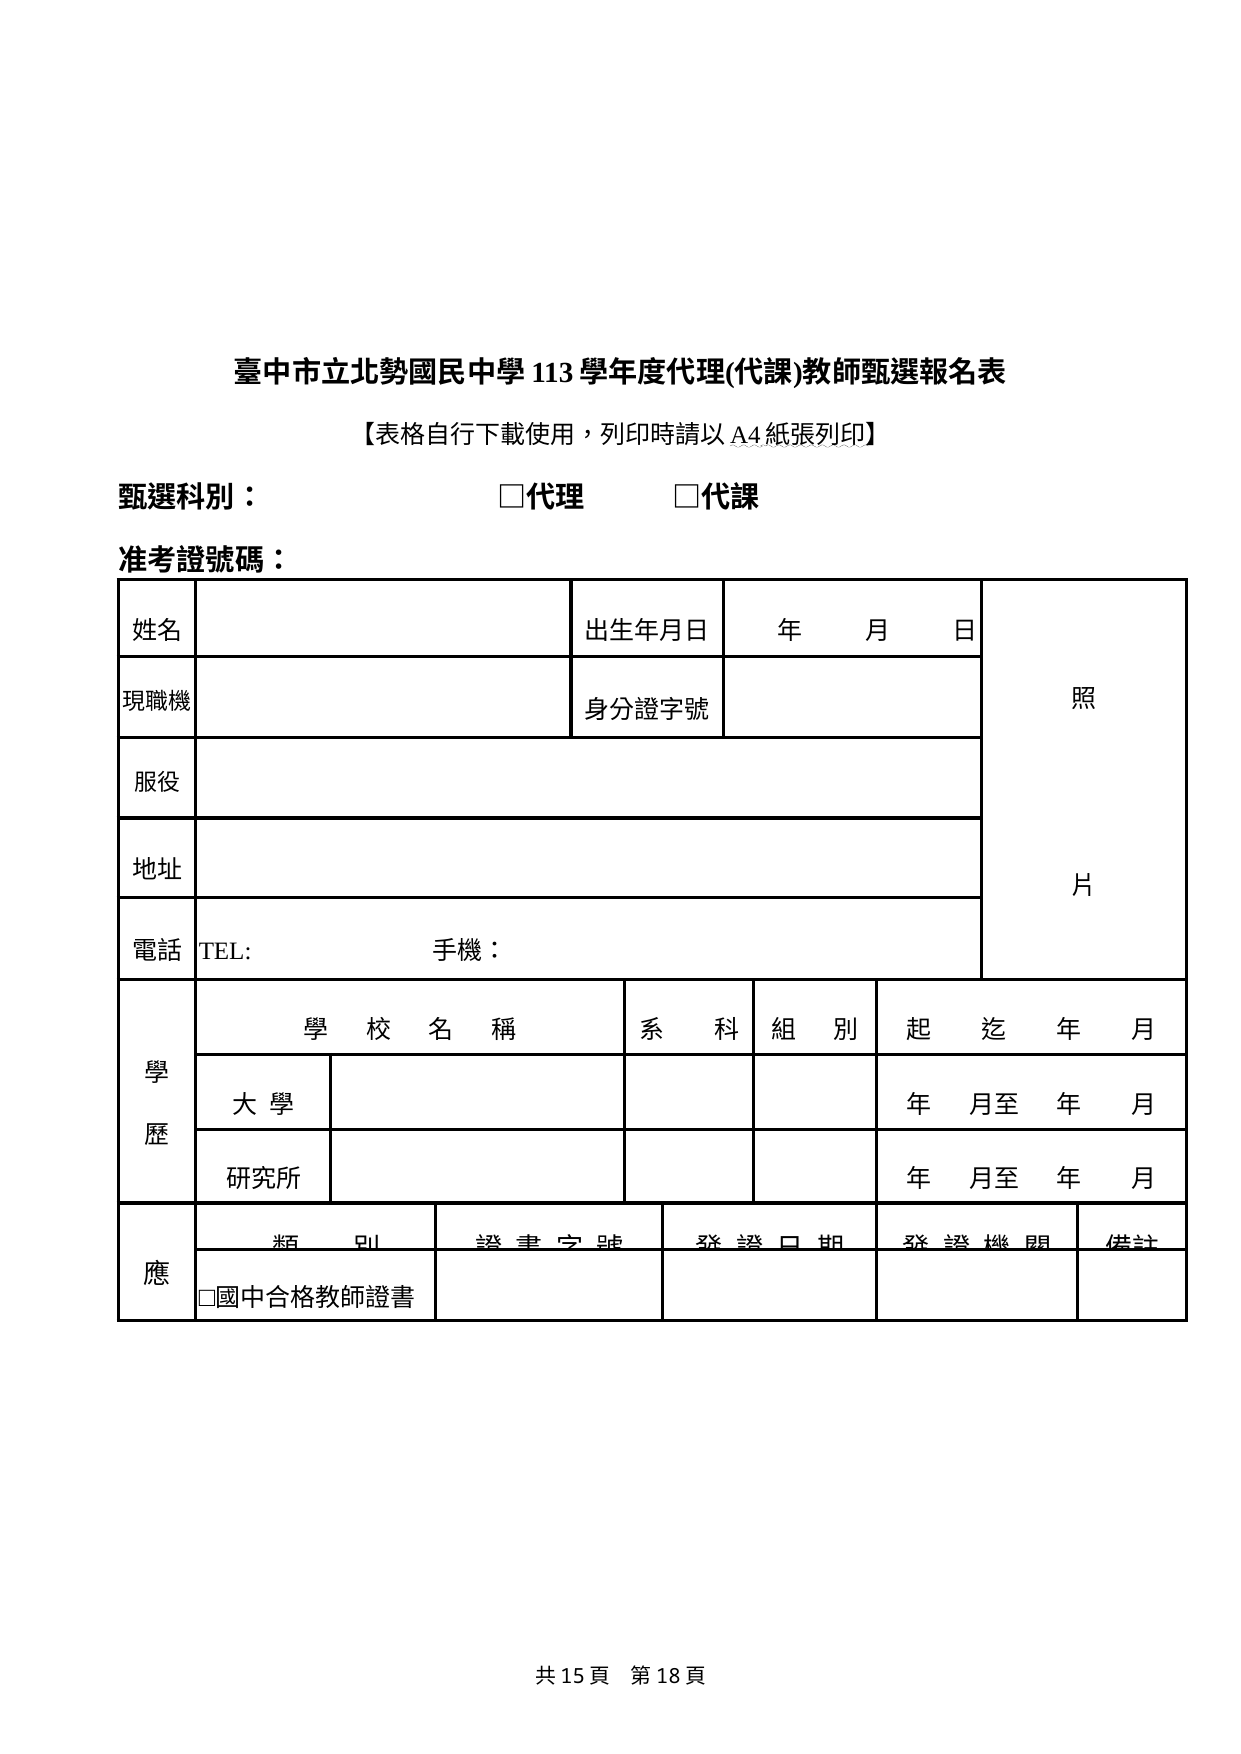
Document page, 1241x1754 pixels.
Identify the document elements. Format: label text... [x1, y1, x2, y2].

table_header 姓名 [120, 581, 194, 655]
table_cell 學 校 名 稱 [197, 981, 623, 1053]
table_cell [437, 1251, 624, 1318]
table_cell [725, 658, 980, 736]
table_cell TEL: 手機： [197, 899, 980, 978]
table_cell [664, 1251, 875, 1318]
table_cell 現職機關學校 [120, 658, 194, 736]
table_cell [755, 1056, 875, 1128]
table_header 年 月 日 [725, 581, 980, 655]
table_cell 應 繳 驗 證 件 [120, 1205, 194, 1318]
table_cell 身分證字號 [573, 658, 722, 736]
table_cell 類 別 [197, 1205, 434, 1248]
table_header 出生年月日 [573, 581, 722, 655]
table_cell 年 月至 年 月 [878, 1056, 1185, 1128]
table_header [197, 581, 569, 655]
table_cell [626, 1056, 752, 1128]
table_cell [755, 1131, 875, 1201]
table_cell 大 學 [197, 1056, 329, 1128]
table_cell [624, 1251, 661, 1318]
table_cell 組 別 [755, 981, 875, 1053]
table_cell [197, 820, 980, 896]
table_cell 地址 [120, 820, 194, 896]
text 臺中市立北勢國民中學113學年度代理(代課)教師甄選報名表 [118, 328, 1122, 391]
table_cell □國中合格教師證書 [197, 1251, 434, 1318]
table_cell 研究所 [197, 1131, 329, 1201]
table_cell [878, 1251, 1076, 1318]
text 甄選科別： □代理 □代課 准考證號碼： [118, 453, 1122, 578]
table_cell 年 月至 年 月 [878, 1131, 1185, 1201]
text 【表格自行下載使用，列印時請以A4紙張列印】 [118, 391, 1122, 453]
table_cell [626, 1131, 752, 1201]
table_cell [1079, 1251, 1185, 1318]
table_cell 系 科 [626, 981, 752, 1053]
table_cell 服役 情形 [120, 739, 194, 816]
table_cell 備註 [1079, 1205, 1185, 1248]
table_cell 發 證 日 期 [664, 1205, 875, 1248]
table_cell [332, 1131, 623, 1201]
table_header 照 片 [983, 581, 1185, 978]
table_cell 證 書 字 號 [437, 1205, 661, 1248]
table_cell 起 迄 年 月 [878, 981, 1185, 1053]
table_cell 發 證 機 關 [878, 1205, 1076, 1248]
table_cell □免役 □役畢 □服役中 [197, 739, 980, 816]
table_cell 電話 [120, 899, 194, 978]
table_cell 學 歷 [120, 981, 194, 1201]
table_cell [332, 1056, 623, 1128]
table_cell [197, 658, 569, 736]
